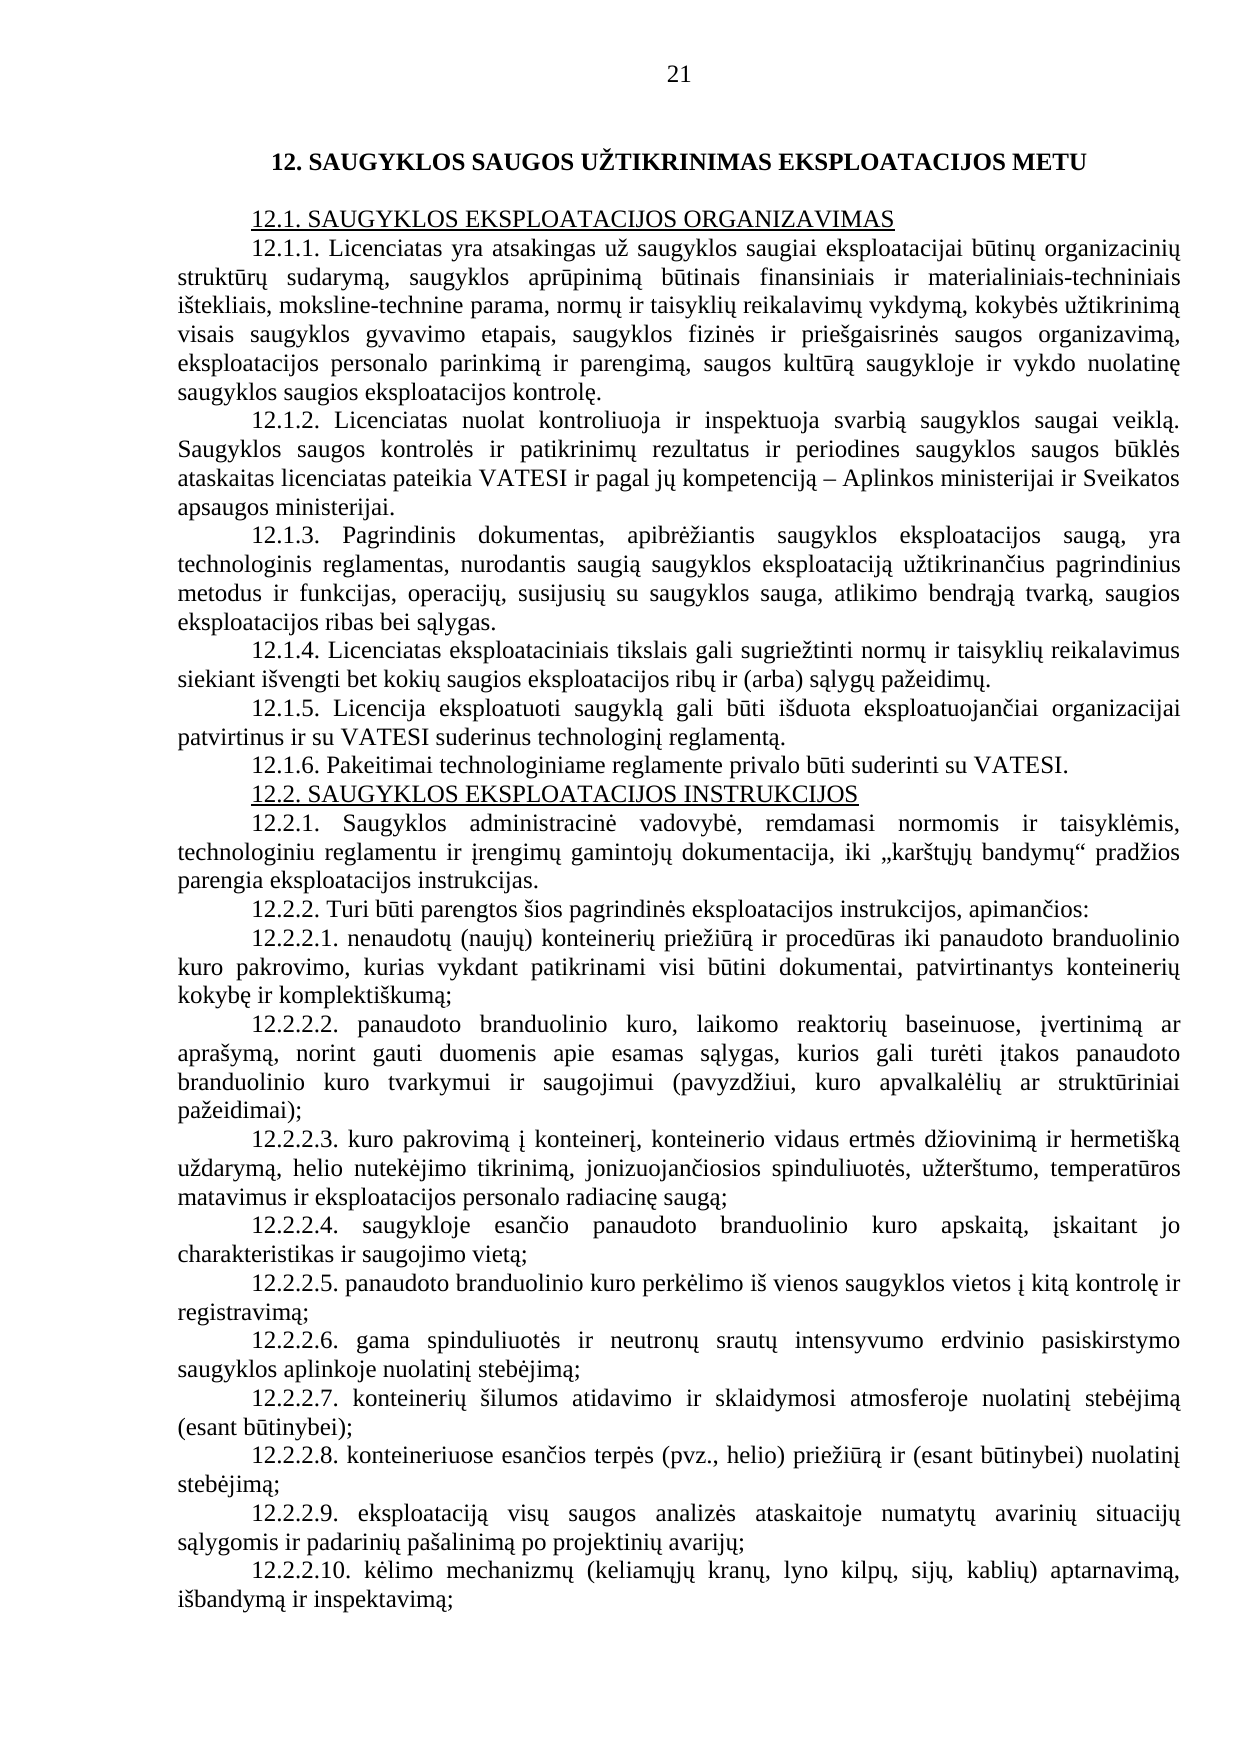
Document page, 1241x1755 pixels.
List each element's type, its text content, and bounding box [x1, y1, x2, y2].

text 12.1. SAUGYKLOS EKSPLOATACIJOS ORGANIZAVIMAS [177, 204, 1181, 233]
text 12.2.2.5. panaudoto branduolinio kuro perkėlimo iš vienos saugyklos vietos į kitą kontrolę ir registravimą; [177, 1268, 1181, 1326]
text 12.2.2.3. kuro pakrovimą į konteinerį, konteinerio vidaus ertmės džiovinimą ir hermetišką uždarymą, helio nutekėjimo tikrinimą, jonizuojančiosios spinduliuotės, užterštumo, temperatūros matavimus ir eksploatacijos personalo radiacinę saugą; [177, 1124, 1181, 1211]
text 12.2.2.6. gama spinduliuotės ir neutronų srautų intensyvumo erdvinio pasiskirstymo saugyklos aplinkoje nuolatinį stebėjimą; [177, 1326, 1181, 1383]
text 12.2.2.7. konteinerių šilumos atidavimo ir sklaidymosi atmosferoje nuolatinį stebėjimą (esant būtinybei); [177, 1383, 1181, 1441]
text 12.2.2. Turi būti parengtos šios pagrindinės eksploatacijos instrukcijos, apimančios: [177, 894, 1181, 923]
text 12.1.2. Licenciatas nuolat kontroliuoja ir inspektuoja svarbią saugyklos saugai veiklą. Saugyklos saugos kontrolės ir patikrinimų rezultatus ir periodines saugyklos saugos būklės ataskaitas licenciatas pateikia VATESI ir pagal jų kompetenciją – Aplinkos ministerijai ir Sveikatos apsaugos ministerijai. [177, 406, 1181, 521]
text 12.1.6. Pakeitimai technologiniame reglamente privalo būti suderinti su VATESI. [177, 751, 1181, 779]
text 12. SAUGYKLOS SAUGOS UŽTIKRINIMAS EKSPLOATACIJOS METU [177, 147, 1181, 176]
text 12.1.1. Licenciatas yra atsakingas už saugyklos saugiai eksploatacijai būtinų organizacinių struktūrų sudarymą, saugyklos aprūpinimą būtinais finansiniais ir materialiniais-techniniais ištekliais, moksline-technine parama, normų ir taisyklių reikalavimų vykdymą, kokybės užtikrinimą visais saugyklos gyvavimo etapais, saugyklos fizinės ir priešgaisrinės saugos organizavimą, eksploatacijos personalo parinkimą ir parengimą, saugos kultūrą saugykloje ir vykdo nuolatinę saugyklos saugios eksploatacijos kontrolę. [177, 233, 1181, 406]
text 12.2. SAUGYKLOS EKSPLOATACIJOS INSTRUKCIJOS [177, 779, 1181, 808]
text 12.2.2.8. konteineriuose esančios terpės (pvz., helio) priežiūrą ir (esant būtinybei) nuolatinį stebėjimą; [177, 1441, 1181, 1498]
text 12.2.2.10. kėlimo mechanizmų (keliamųjų kranų, lyno kilpų, sijų, kablių) aptarnavimą, išbandymą ir inspektavimą; [177, 1556, 1181, 1613]
text 12.1.4. Licenciatas eksploataciniais tikslais gali sugriežtinti normų ir taisyklių reikalavimus siekiant išvengti bet kokių saugios eksploatacijos ribų ir (arba) sąlygų pažeidimų. [177, 636, 1181, 693]
text 12.2.2.9. eksploataciją visų saugos analizės ataskaitoje numatytų avarinių situacijų sąlygomis ir padarinių pašalinimą po projektinių avarijų; [177, 1498, 1181, 1556]
text 12.2.2.4. saugykloje esančio panaudoto branduolinio kuro apskaitą, įskaitant jo charakteristikas ir saugojimo vietą; [177, 1211, 1181, 1268]
text 12.1.5. Licencija eksploatuoti saugyklą gali būti išduota eksploatuojančiai organizacijai patvirtinus ir su VATESI suderinus technologinį reglamentą. [177, 693, 1181, 751]
text 12.2.2.1. nenaudotų (naujų) konteinerių priežiūrą ir procedūras iki panaudoto branduolinio kuro pakrovimo, kurias vykdant patikrinami visi būtini dokumentai, patvirtinantys konteinerių kokybę ir komplektiškumą; [177, 923, 1181, 1009]
text 12.2.2.2. panaudoto branduolinio kuro, laikomo reaktorių baseinuose, įvertinimą ar aprašymą, norint gauti duomenis apie esamas sąlygas, kurios gali turėti įtakos panaudoto branduolinio kuro tvarkymui ir saugojimui (pavyzdžiui, kuro apvalkalėlių ar struktūriniai pažeidimai); [177, 1009, 1181, 1124]
text 12.1.3. Pagrindinis dokumentas, apibrėžiantis saugyklos eksploatacijos saugą, yra technologinis reglamentas, nurodantis saugią saugyklos eksploataciją užtikrinančius pagrindinius metodus ir funkcijas, operacijų, susijusių su saugyklos sauga, atlikimo bendrąją tvarką, saugios eksploatacijos ribas bei sąlygas. [177, 521, 1181, 636]
text 12.2.1. Saugyklos administracinė vadovybė, remdamasi normomis ir taisyklėmis, technologiniu reglamentu ir įrengimų gamintojų dokumentacija, iki „karštųjų bandymų“ pradžios parengia eksploatacijos instrukcijas. [177, 808, 1181, 894]
